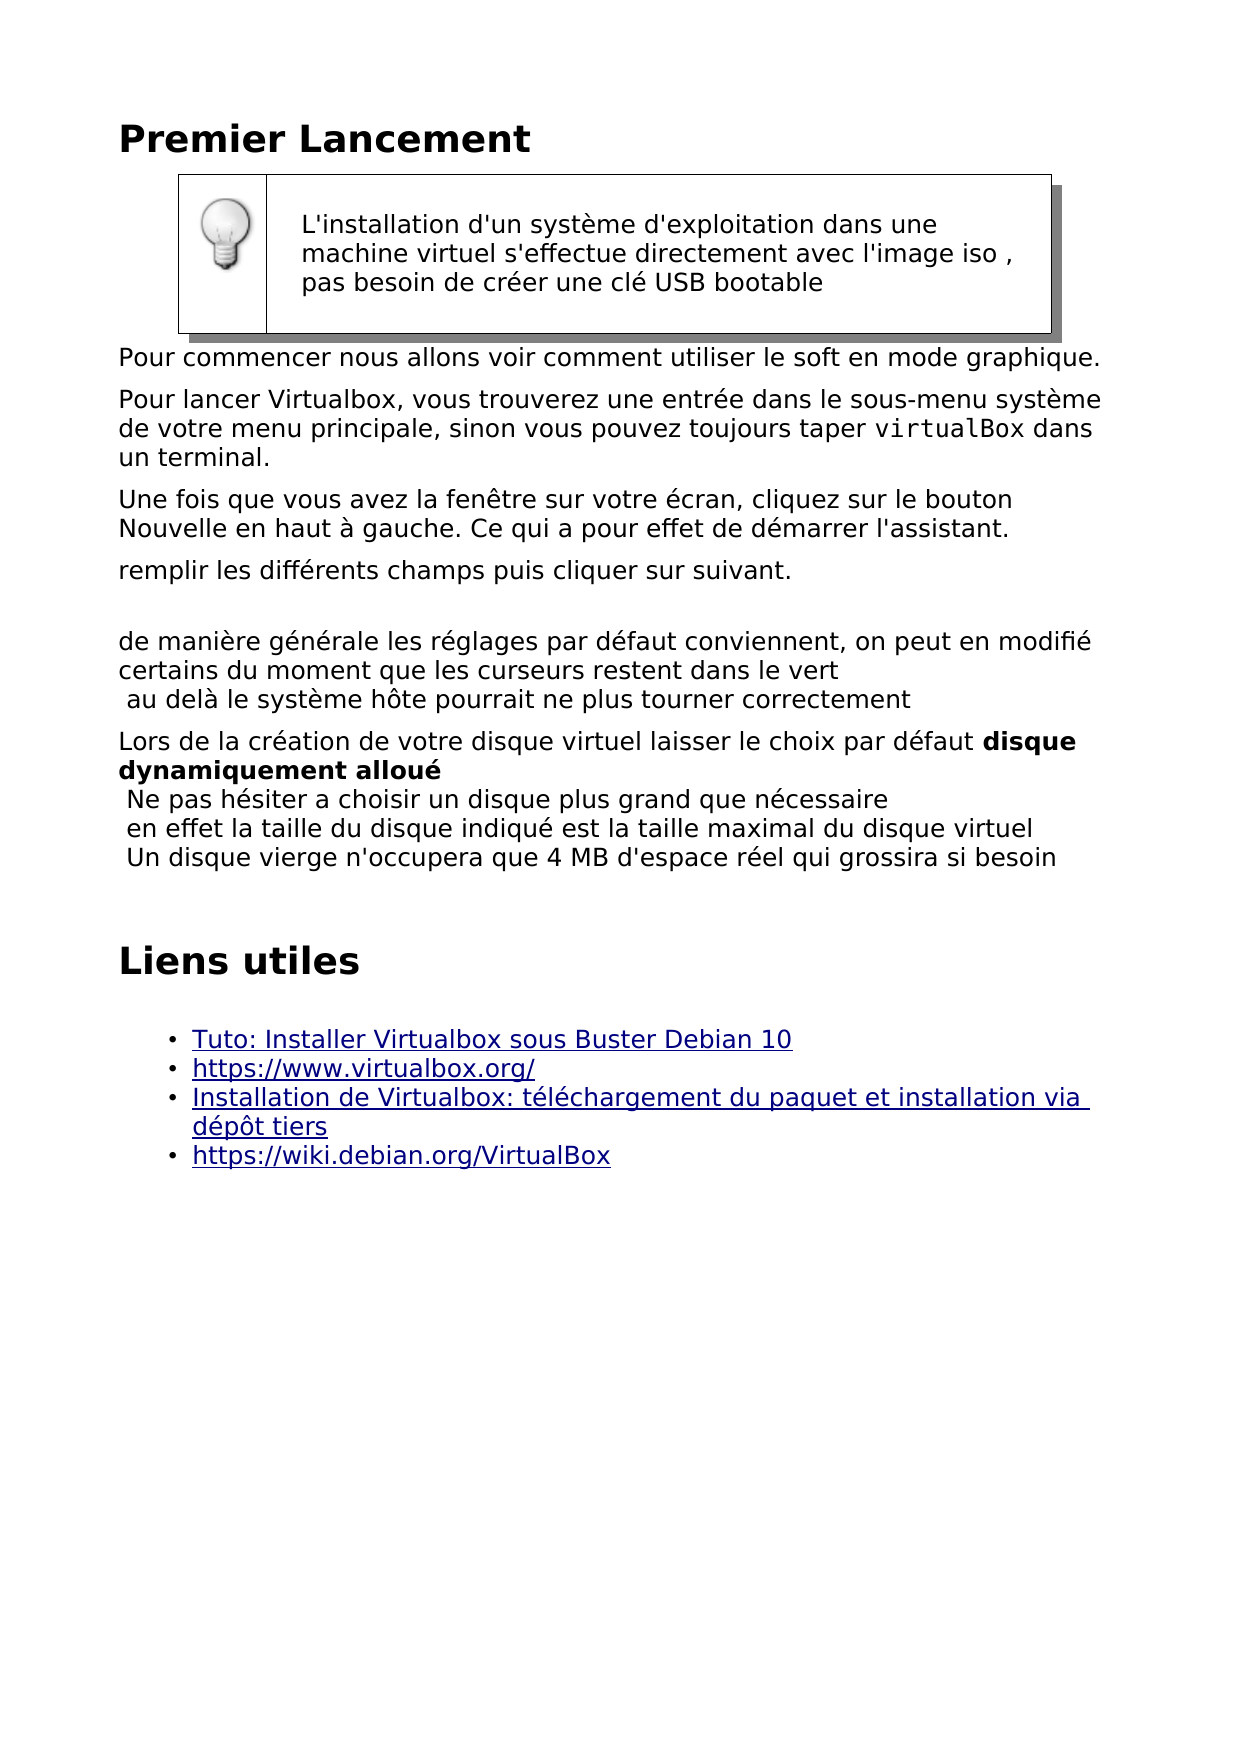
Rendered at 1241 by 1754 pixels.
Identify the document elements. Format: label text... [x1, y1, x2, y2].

text Pour lancer Virtualbox, vous trouverez une entrée dans le sous-menu système de votre menu principale, sinon vous pouvez toujours taper virtualBox dans un terminal. [118, 385, 1122, 473]
subtitle Premier Lancement [118, 118, 1122, 162]
list Tuto: Installer Virtualbox sous Buster Debian 10 [177, 1025, 1122, 1054]
list Installation de Virtualbox: téléchargement du paquet et installation via dépôt tiers [177, 1083, 1122, 1142]
text Lors de la création de votre disque virtuel laisser le choix par défaut disque dynamiquement alloué Ne pas hésiter a choisir un disque plus grand que nécessaire en effet la taille du disque indiqué est la taille maximal du disque virtuel Un disque vierge n'occupera que 4 MB d'espace réel qui grossira si besoin [118, 727, 1122, 902]
table_header L'installation d'un système d'exploitation dans une machine virtuel s'effectue directement avec l'image iso , pas besoin de créer une clé USB bootable [267, 175, 1051, 333]
picture [190, 198, 266, 273]
text Une fois que vous avez la fenêtre sur votre écran, cliquez sur le bouton Nouvelle en haut à gauche. Ce qui a pour effet de démarrer l'assistant. [118, 485, 1122, 543]
subtitle Liens utiles [118, 939, 1122, 983]
list https://wiki.debian.org/VirtualBox [177, 1142, 1122, 1171]
text remplir les différents champs puis cliquer sur suivant. [118, 556, 1122, 614]
text Pour commencer nous allons voir comment utiliser le soft en mode graphique. [118, 343, 1122, 373]
table_header [179, 175, 266, 333]
text de manière générale les réglages par défaut conviennent, on peut en modifié certains du moment que les curseurs restent dans le vert au delà le système hôte pourrait ne plus tourner correctement [118, 627, 1122, 714]
list https://www.virtualbox.org/ [177, 1054, 1122, 1083]
